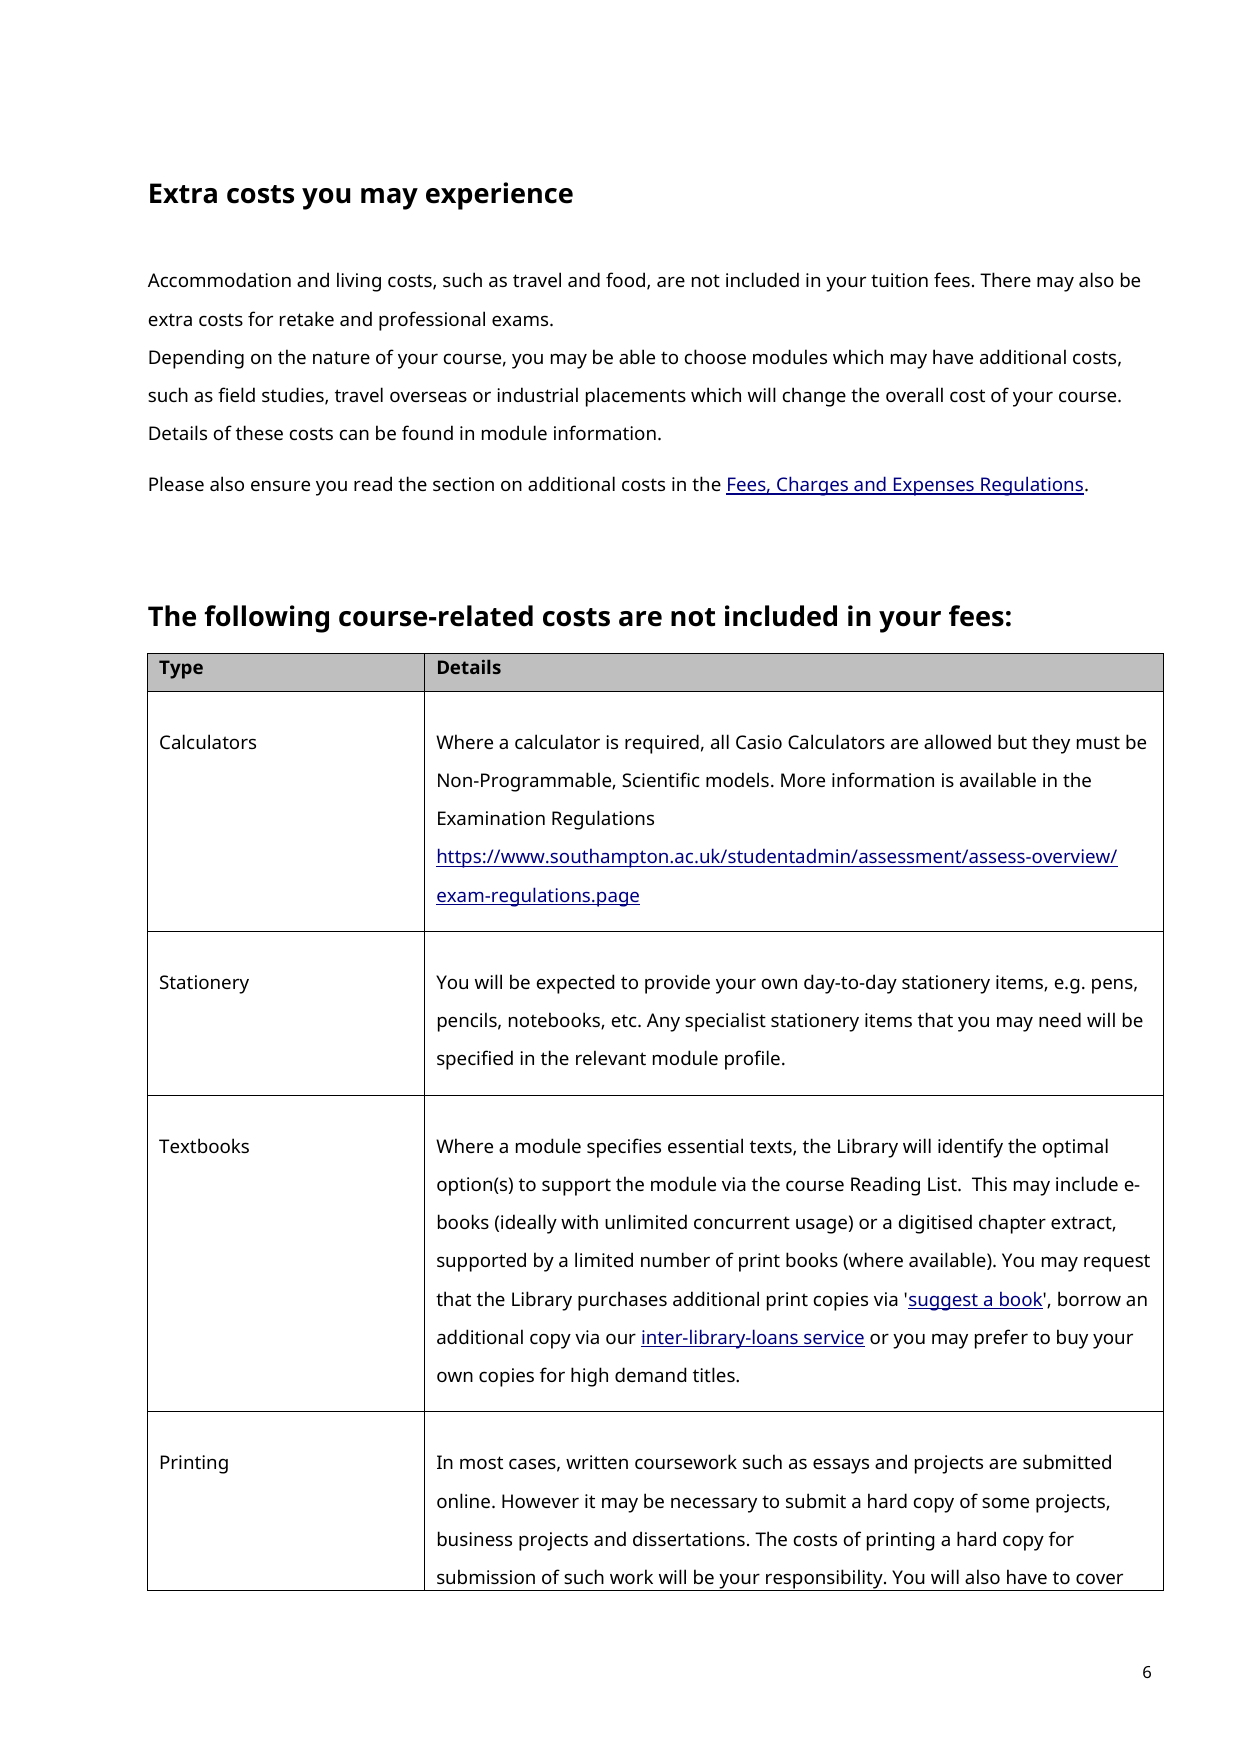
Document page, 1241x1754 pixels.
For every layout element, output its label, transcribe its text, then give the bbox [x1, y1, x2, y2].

subtitle Extra costs you may experience [148, 175, 1152, 212]
table_cell Where a module specifies essential texts, the Library will identify the optimal option(s) to support the module via the course Reading List. This may include e-books (ideally with unlimited concurrent usage) or a digitised chapter extract, supported by a limited number of print books (where available). You may request that the Library purchases additional print copies via 'suggest a book', borrow an additional copy via our inter-library-loans service or you may prefer to buy your own copies for high demand titles. [425, 1096, 1163, 1411]
table_header Details [425, 654, 1163, 691]
text Please also ensure you read the section on additional costs in the Fees, Charges and Expenses Regulations. [148, 471, 1152, 497]
table_cell Printing [148, 1412, 424, 1590]
table_cell Stationery [148, 932, 424, 1094]
table_cell You will be expected to provide your own day-to-day stationery items, e.g. pens, pencils, notebooks, etc. Any specialist stationery items that you may need will be specified in the relevant module profile. [425, 932, 1163, 1094]
text Accommodation and living costs, such as travel and food, are not included in your tuition fees. There may also be extra costs for retake and professional exams. [148, 268, 1152, 332]
subtitle The following course-related costs are not included in your fees: [148, 598, 1152, 635]
table_header Type [148, 654, 424, 691]
table_cell In most cases, written coursework such as essays and projects are submitted online. However it may be necessary to submit a hard copy of some projects, business projects and dissertations. The costs of printing a hard copy for submission of such work will be your responsibility. You will also have to cover [425, 1412, 1163, 1590]
table_cell Calculators [148, 692, 424, 931]
text Depending on the nature of your course, you may be able to choose modules which may have additional costs, such as field studies, travel overseas or industrial placements which will change the overall cost of your course. Details of these costs can be found in module information. [148, 344, 1152, 446]
table_cell Where a calculator is required, all Casio Calculators are allowed but they must be Non-Programmable, Scientific models. More information is available in the Examination Regulations https://www.southampton.ac.uk/studentadmin/assessment/assess-overview/exam-regulations.page [425, 692, 1163, 931]
table_cell Textbooks [148, 1096, 424, 1411]
